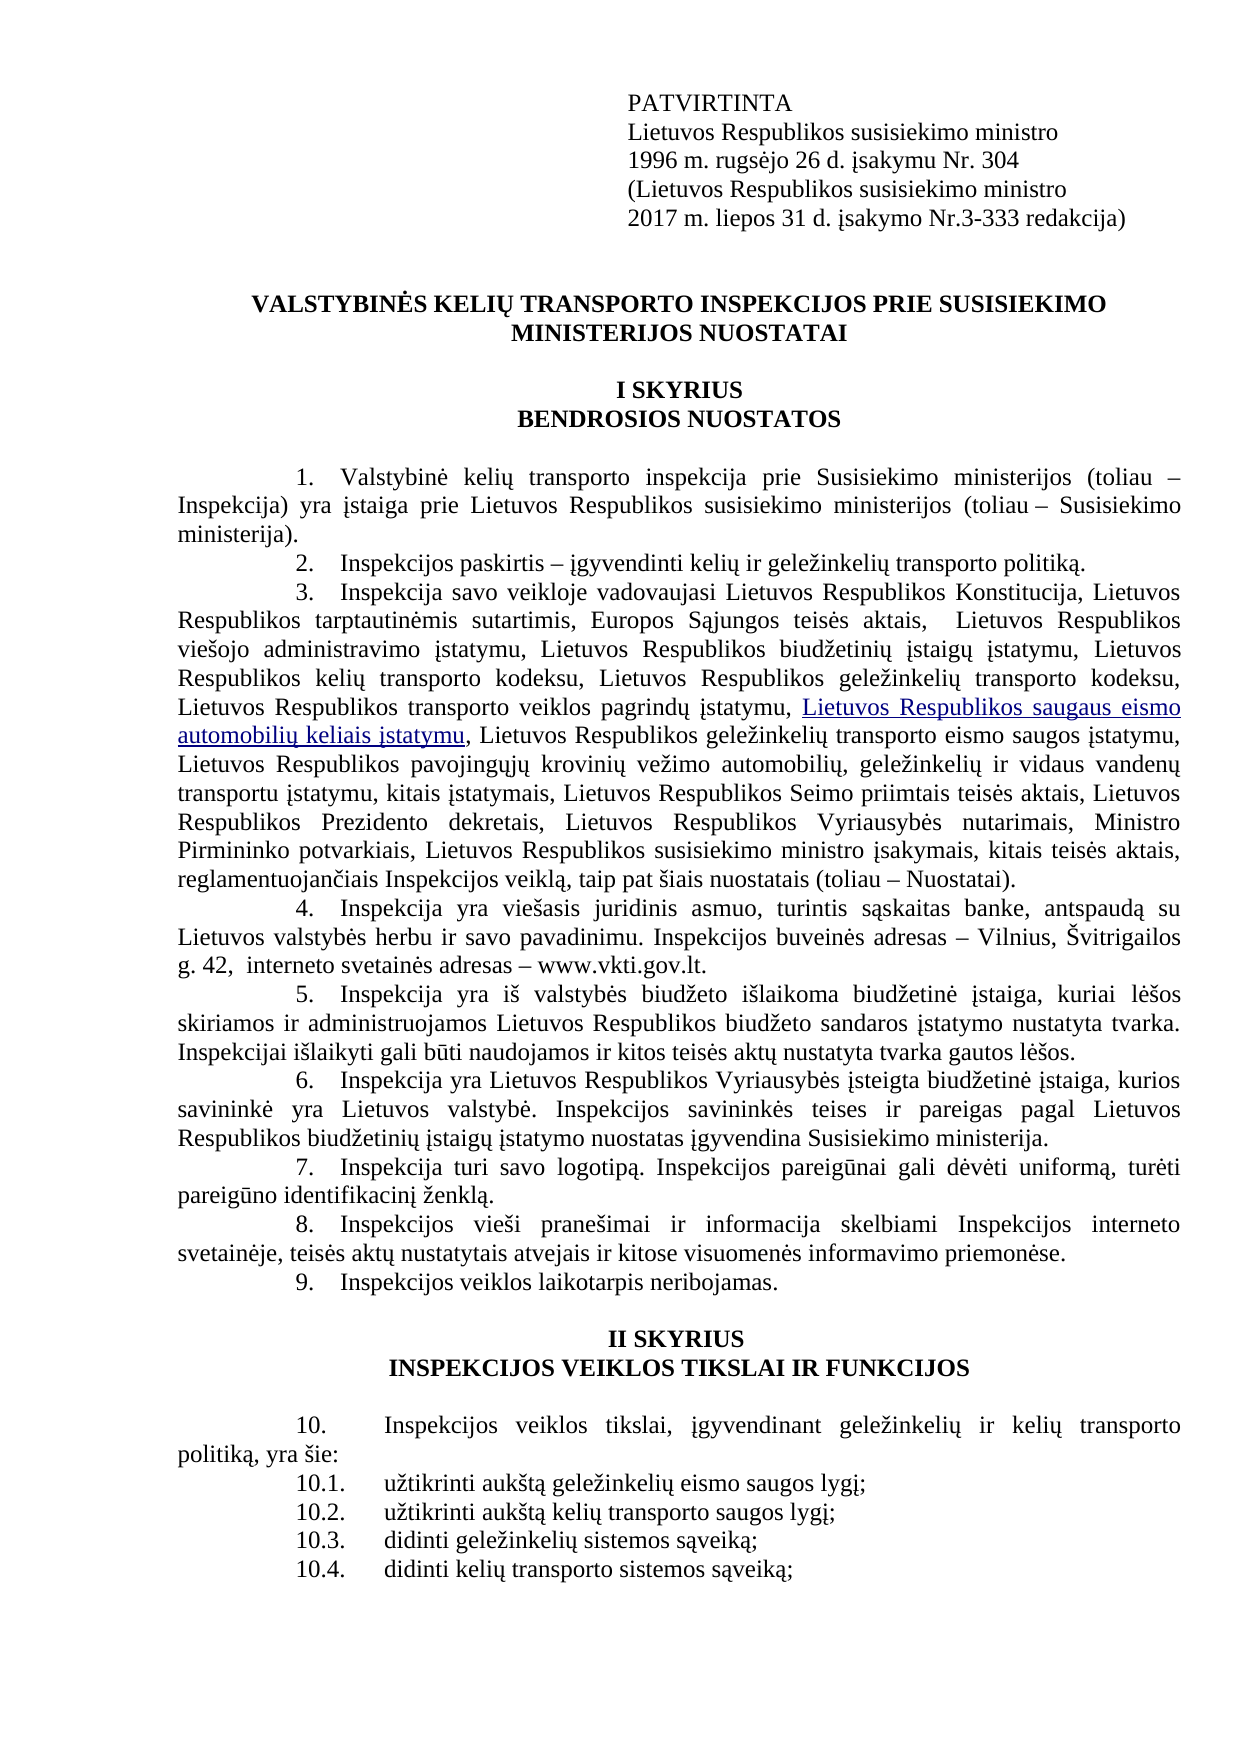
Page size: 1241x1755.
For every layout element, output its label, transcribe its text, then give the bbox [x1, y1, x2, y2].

text 10. Inspekcijos veiklos tikslai, įgyvendinant geležinkelių ir kelių transporto politiką, yra šie: [177, 1410, 1181, 1468]
text INSPEKCIJOS VEIKLOS TIKSLAI IR FUNKCIJOS [177, 1353, 1181, 1382]
text 8. Inspekcijos vieši pranešimai ir informacija skelbiami Inspekcijos interneto svetainėje, teisės aktų nustatytais atvejais ir kitose visuomenės informavimo priemonėse. [177, 1209, 1181, 1267]
text 10.4. didinti kelių transporto sistemos sąveiką; [177, 1554, 1181, 1583]
text 6. Inspekcija yra Lietuvos Respublikos Vyriausybės įsteigta biudžetinė įstaiga, kurios savininkė yra Lietuvos valstybė. Inspekcijos savininkės teises ir pareigas pagal Lietuvos Respublikos biudžetinių įstaigų įstatymo nuostatas įgyvendina Susisiekimo ministerija. [177, 1065, 1181, 1152]
text 5. Inspekcija yra iš valstybės biudžeto išlaikoma biudžetinė įstaiga, kuriai lėšos skiriamos ir administruojamos Lietuvos Respublikos biudžeto sandaros įstatymo nustatyta tvarka. Inspekcijai išlaikyti gali būti naudojamos ir kitos teisės aktų nustatyta tvarka gautos lėšos. [177, 979, 1181, 1065]
text I SKYRIUS [177, 375, 1181, 404]
text VALSTYBINĖS KELIŲ TRANSPORTO INSPEKCIJOS PRIE SUSISIEKIMO MINISTERIJOS NUOSTATAI [177, 289, 1181, 347]
text BENDROSIOS NUOSTATOS [177, 404, 1181, 433]
text 1996 m. rugsėjo 26 d. įsakymu Nr. 304 [177, 145, 1181, 174]
text 9. Inspekcijos veiklos laikotarpis neribojamas. [177, 1267, 1181, 1295]
text II SKYRIUS [177, 1324, 1181, 1353]
text PATVIRTINTA [177, 88, 1181, 117]
text 4. Inspekcija yra viešasis juridinis asmuo, turintis sąskaitas banke, antspaudą su Lietuvos valstybės herbu ir savo pavadinimu. Inspekcijos buveinės adresas – Vilnius, Švitrigailos g. 42, interneto svetainės adresas – www.vkti.gov.lt. [177, 893, 1181, 979]
text 3. Inspekcija savo veikloje vadovaujasi Lietuvos Respublikos Konstitucija, Lietuvos Respublikos tarptautinėmis sutartimis, Europos Sąjungos teisės aktais, Lietuvos Respublikos viešojo administravimo įstatymu, Lietuvos Respublikos biudžetinių įstaigų įstatymu, Lietuvos Respublikos kelių transporto kodeksu, Lietuvos Respublikos geležinkelių transporto kodeksu, Lietuvos Respublikos transporto veiklos pagrindų įstatymu, Lietuvos Respublikos saugaus eismo automobilių keliais įstatymu, Lietuvos Respublikos geležinkelių transporto eismo saugos įstatymu, Lietuvos Respublikos pavojingųjų krovinių vežimo automobilių, geležinkelių ir vidaus vandenų transportu įstatymu, kitais įstatymais, Lietuvos Respublikos Seimo priimtais teisės aktais, Lietuvos Respublikos Prezidento dekretais, Lietuvos Respublikos Vyriausybės nutarimais, Ministro Pirmininko potvarkiais, Lietuvos Respublikos susisiekimo ministro įsakymais, kitais teisės aktais, reglamentuojančiais Inspekcijos veiklą, taip pat šiais nuostatais (toliau – Nuostatai). [177, 577, 1181, 893]
text 10.3. didinti geležinkelių sistemos sąveiką; [177, 1525, 1181, 1554]
text 1. Valstybinė kelių transporto inspekcija prie Susisiekimo ministerijos (toliau – Inspekcija) yra įstaiga prie Lietuvos Respublikos susisiekimo ministerijos (toliau – Susisiekimo ministerija). [177, 462, 1181, 548]
text (Lietuvos Respublikos susisiekimo ministro [627, 174, 1181, 203]
text 7. Inspekcija turi savo logotipą. Inspekcijos pareigūnai gali dėvėti uniformą, turėti pareigūno identifikacinį ženklą. [177, 1152, 1181, 1209]
text 10.2. užtikrinti aukštą kelių transporto saugos lygį; [177, 1497, 1181, 1525]
text Lietuvos Respublikos susisiekimo ministro [177, 117, 1181, 145]
text 10.1. užtikrinti aukštą geležinkelių eismo saugos lygį; [177, 1468, 1181, 1497]
text 2. Inspekcijos paskirtis – įgyvendinti kelių ir geležinkelių transporto politiką. [177, 548, 1181, 577]
text 2017 m. liepos 31 d. įsakymo Nr.3-333 redakcija) [627, 203, 1181, 232]
